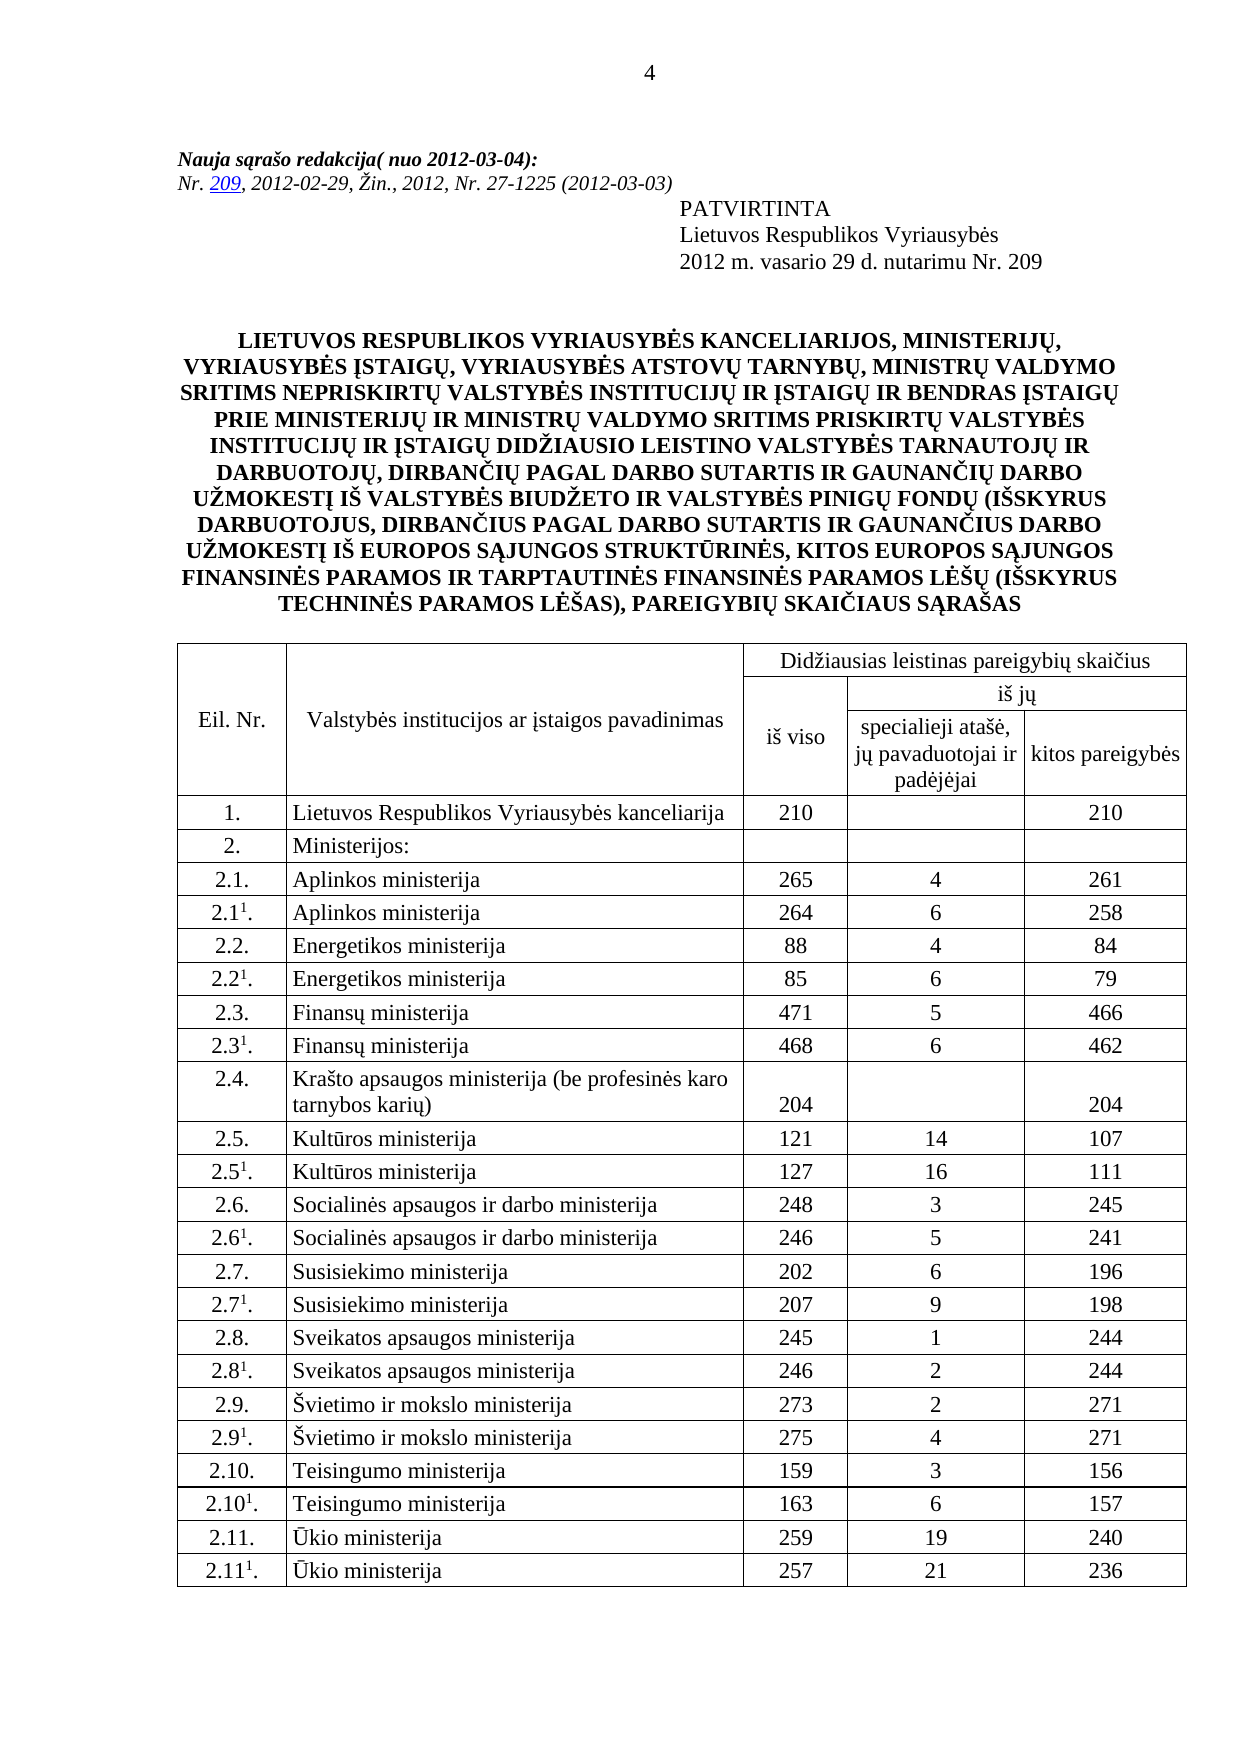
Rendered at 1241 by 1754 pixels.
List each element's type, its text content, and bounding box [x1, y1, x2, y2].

table_header Valstybės institucijos ar įstaigos pavadinimas [287, 644, 743, 795]
table_cell 257 [744, 1554, 847, 1586]
table_cell 14 [848, 1122, 1024, 1154]
table_cell Kultūros ministerija [287, 1122, 743, 1154]
text Nr. 209, 2012-02-29, Žin., 2012, Nr. 27-1225 (2012-03-03) [177, 171, 1122, 195]
table_cell 246 [744, 1355, 847, 1387]
text PATVIRTINTA [679, 195, 1122, 221]
table_cell 248 [744, 1188, 847, 1221]
table_cell 275 [744, 1421, 847, 1453]
table_cell [744, 830, 847, 862]
table_cell 246 [744, 1222, 847, 1254]
table_cell 4 [848, 1421, 1024, 1453]
table_cell 85 [744, 963, 847, 995]
table_cell 2.6. [178, 1188, 286, 1221]
table_cell 6 [848, 1255, 1024, 1287]
table_cell 2.11. [178, 1521, 286, 1553]
table_cell 271 [1025, 1421, 1186, 1453]
table_cell 5 [848, 996, 1024, 1028]
table_cell 210 [744, 796, 847, 829]
table_cell Lietuvos Respublikos Vyriausybės kanceliarija [287, 796, 743, 829]
table_cell 84 [1025, 929, 1186, 962]
table_cell 111 [1025, 1155, 1186, 1187]
table_cell 79 [1025, 963, 1186, 995]
table_cell 4 [848, 929, 1024, 962]
table_cell 2.5. [178, 1122, 286, 1154]
table_cell 2.8. [178, 1321, 286, 1353]
table_cell Teisingumo ministerija [287, 1454, 743, 1486]
table_cell 121 [744, 1122, 847, 1154]
table_cell 2.101. [178, 1488, 286, 1519]
table_cell Švietimo ir mokslo ministerija [287, 1421, 743, 1453]
table_cell 261 [1025, 863, 1186, 895]
table_cell Švietimo ir mokslo ministerija [287, 1388, 743, 1420]
table_cell 202 [744, 1255, 847, 1287]
table_cell 245 [744, 1321, 847, 1353]
table_cell 259 [744, 1521, 847, 1553]
table_cell 88 [744, 929, 847, 962]
table_cell 264 [744, 896, 847, 928]
table_cell 2.111. [178, 1554, 286, 1586]
table_cell 271 [1025, 1388, 1186, 1420]
table_cell Kultūros ministerija [287, 1155, 743, 1187]
table_cell 244 [1025, 1355, 1186, 1387]
table_cell 466 [1025, 996, 1186, 1028]
table_cell 159 [744, 1454, 847, 1486]
table_cell iš viso [744, 677, 847, 795]
table_cell 462 [1025, 1029, 1186, 1061]
table_cell 3 [848, 1454, 1024, 1486]
table_cell 2.3. [178, 996, 286, 1028]
table_cell 2.51. [178, 1155, 286, 1187]
table_cell 3 [848, 1188, 1024, 1221]
table_cell 2.21. [178, 963, 286, 995]
text Lietuvos Respublikos Vyriausybės 2012 m. vasario 29 d. nutarimu Nr. 209 [679, 221, 1122, 274]
table_cell 265 [744, 863, 847, 895]
table_cell 156 [1025, 1454, 1186, 1486]
table_cell Aplinkos ministerija [287, 863, 743, 895]
table_header Didžiausias leistinas pareigybių skaičius [744, 644, 1186, 676]
table_cell 245 [1025, 1188, 1186, 1221]
table_cell 2 [848, 1388, 1024, 1420]
table_cell 4 [848, 863, 1024, 895]
table_cell Socialinės apsaugos ir darbo ministerija [287, 1222, 743, 1254]
table_cell Ūkio ministerija [287, 1554, 743, 1586]
table_cell Socialinės apsaugos ir darbo ministerija [287, 1188, 743, 1221]
text LIETUVOS RESPUBLIKOS VYRIAUSYBĖS KANCELIARIJOS, MINISTERIJŲ, VYRIAUSYBĖS ĮSTAIGŲ, VYRIAUSYBĖS ATSTOVŲ TARNYBŲ, MINISTRŲ VALDYMO SRITIMS NEPRISKIRTŲ VALSTYBĖS INSTITUCIJŲ IR ĮSTAIGŲ IR BENDRAS ĮSTAIGŲ PRIE MINISTERIJŲ IR MINISTRŲ VALDYMO SRITIMS PRISKIRTŲ VALSTYBĖS INSTITUCIJŲ IR ĮSTAIGŲ DIDŽIAUSIO LEISTINO VALSTYBĖS TARNAUTOJŲ IR DARBUOTOJŲ, DIRBANČIŲ PAGAL DARBO SUTARTIS IR GAUNANČIŲ DARBO UŽMOKESTĮ IŠ VALSTYBĖS BIUDŽETO IR VALSTYBĖS PINIGŲ FONDŲ (IŠSKYRUS DARBUOTOJUS, DIRBANČIUS PAGAL DARBO SUTARTIS IR GAUNANČIUS DARBO UŽMOKESTĮ IŠ EUROPOS SĄJUNGOS STRUKTŪRINĖS, KITOS EUROPOS SĄJUNGOS FINANSINĖS PARAMOS IR TARPTAUTINĖS FINANSINĖS PARAMOS LĖŠŲ (IŠSKYRUS TECHNINĖS PARAMOS LĖŠAS), PAREIGYBIŲ SKAIČIAUS SĄRAŠAS [177, 327, 1122, 617]
table_cell 2.9. [178, 1388, 286, 1420]
table_cell 2.7. [178, 1255, 286, 1287]
table_cell 6 [848, 1029, 1024, 1061]
table_cell 2.31. [178, 1029, 286, 1061]
table_cell 204 [744, 1062, 847, 1121]
table_cell Sveikatos apsaugos ministerija [287, 1355, 743, 1387]
text Nauja sąrašo redakcija( nuo 2012-03-04): [177, 147, 1122, 171]
table_cell Finansų ministerija [287, 1029, 743, 1061]
table_cell 1. [178, 796, 286, 829]
table_cell 6 [848, 963, 1024, 995]
table_cell Energetikos ministerija [287, 963, 743, 995]
table_cell 244 [1025, 1321, 1186, 1353]
table_cell 210 [1025, 796, 1186, 829]
table_cell 240 [1025, 1521, 1186, 1553]
table_cell 2.1. [178, 863, 286, 895]
table_cell 1 [848, 1321, 1024, 1353]
table_cell Energetikos ministerija [287, 929, 743, 962]
table_cell 21 [848, 1554, 1024, 1586]
table_cell 16 [848, 1155, 1024, 1187]
table_cell 207 [744, 1288, 847, 1320]
table_cell Sveikatos apsaugos ministerija [287, 1321, 743, 1353]
table_cell 273 [744, 1388, 847, 1420]
table_cell 5 [848, 1222, 1024, 1254]
table_cell [848, 796, 1024, 829]
table_cell kitos pareigybės [1025, 711, 1186, 795]
table_cell 241 [1025, 1222, 1186, 1254]
table_cell 2.10. [178, 1454, 286, 1486]
table_cell 6 [848, 1488, 1024, 1519]
table_cell [1025, 830, 1186, 862]
table_cell 468 [744, 1029, 847, 1061]
table_cell 2. [178, 830, 286, 862]
table_cell 236 [1025, 1554, 1186, 1586]
table_cell 127 [744, 1155, 847, 1187]
table_cell 157 [1025, 1488, 1186, 1519]
table_cell Teisingumo ministerija [287, 1488, 743, 1519]
table_cell Susisiekimo ministerija [287, 1255, 743, 1287]
table_cell 2.71. [178, 1288, 286, 1320]
table_cell 198 [1025, 1288, 1186, 1320]
table_cell 2.2. [178, 929, 286, 962]
table_cell 2.81. [178, 1355, 286, 1387]
table_cell [848, 830, 1024, 862]
table_cell 2.91. [178, 1421, 286, 1453]
table_cell 19 [848, 1521, 1024, 1553]
table_cell Susisiekimo ministerija [287, 1288, 743, 1320]
table_cell Finansų ministerija [287, 996, 743, 1028]
table_cell [848, 1062, 1024, 1121]
table_cell 196 [1025, 1255, 1186, 1287]
table_cell Aplinkos ministerija [287, 896, 743, 928]
table_cell 2.61. [178, 1222, 286, 1254]
table_cell Ūkio ministerija [287, 1521, 743, 1553]
table_cell 163 [744, 1488, 847, 1519]
table_header Eil. Nr. [178, 644, 286, 795]
table_cell iš jų [848, 677, 1186, 709]
table_cell 2.11. [178, 896, 286, 928]
table_cell 204 [1025, 1062, 1186, 1121]
table_cell 2.4. [178, 1062, 286, 1121]
table_cell 107 [1025, 1122, 1186, 1154]
table_cell 9 [848, 1288, 1024, 1320]
table_cell Ministerijos: [287, 830, 743, 862]
table_cell 6 [848, 896, 1024, 928]
table_cell 258 [1025, 896, 1186, 928]
table_cell specialieji atašė, jų pavaduotojai ir padėjėjai [848, 711, 1024, 795]
table_cell 471 [744, 996, 847, 1028]
table_cell 2 [848, 1355, 1024, 1387]
table_cell Krašto apsaugos ministerija (be profesinės karo tarnybos karių) [287, 1062, 743, 1121]
